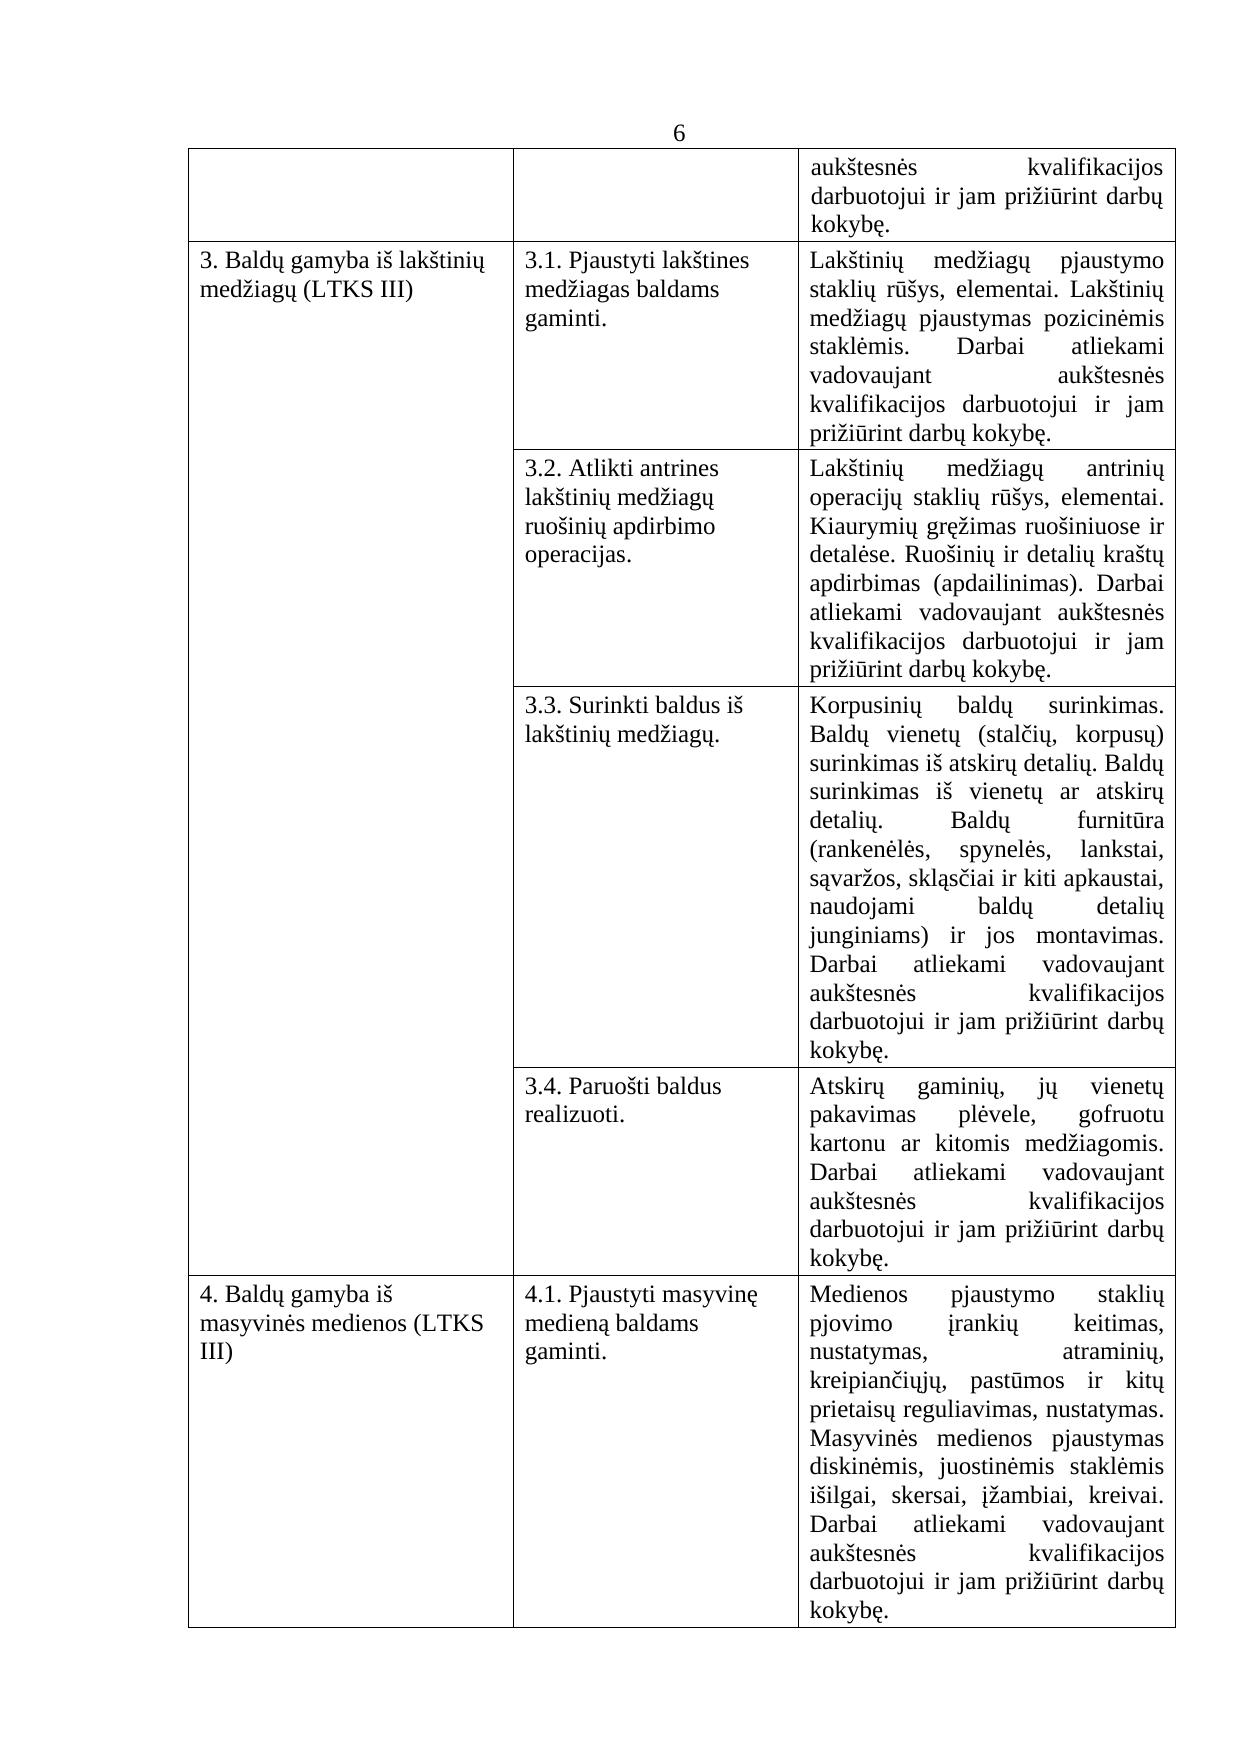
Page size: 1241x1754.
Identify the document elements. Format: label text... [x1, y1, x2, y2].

table_cell [514, 149, 798, 241]
table_cell [189, 149, 513, 241]
table_cell 3. Baldų gamyba iš lakštinių medžiagų (LTKS III) [189, 242, 513, 1275]
table_cell Lakštinių medžiagų antrinių operacijų staklių rūšys, elementai. Kiaurymių gręžimas ruošiniuose ir detalėse. Ruošinių ir detalių kraštų apdirbimas (apdailinimas). Darbai atliekami vadovaujant aukštesnės kvalifikacijos darbuotojui ir jam prižiūrint darbų kokybę. [799, 450, 1175, 686]
table_cell 4. Baldų gamyba iš masyvinės medienos (LTKS III) [189, 1276, 513, 1627]
table_cell Korpusinių baldų surinkimas. Baldų vienetų (stalčių, korpusų) surinkimas iš atskirų detalių. Baldų surinkimas iš vienetų ar atskirų detalių. Baldų furnitūra (rankenėlės, spynelės, lankstai, sąvaržos, skląsčiai ir kiti apkaustai, naudojami baldų detalių junginiams) ir jos montavimas. Darbai atliekami vadovaujant aukštesnės kvalifikacijos darbuotojui ir jam prižiūrint darbų kokybę. [799, 687, 1175, 1067]
table_cell Atskirų gaminių, jų vienetų pakavimas plėvele, gofruotu kartonu ar kitomis medžiagomis. Darbai atliekami vadovaujant aukštesnės kvalifikacijos darbuotojui ir jam prižiūrint darbų kokybę. [799, 1068, 1175, 1275]
table_cell 3.1. Pjaustyti lakštines medžiagas baldams gaminti. [514, 242, 798, 449]
table_cell Medienos pjaustymo staklių pjovimo įrankių keitimas, nustatymas, atraminių, kreipiančiųjų, pastūmos ir kitų prietaisų reguliavimas, nustatymas. Masyvinės medienos pjaustymas diskinėmis, juostinėmis staklėmis išilgai, skersai, įžambiai, kreivai. Darbai atliekami vadovaujant aukštesnės kvalifikacijos darbuotojui ir jam prižiūrint darbų kokybę. [799, 1276, 1175, 1627]
table_cell aukštesnės kvalifikacijos darbuotojui ir jam prižiūrint darbų kokybę. [799, 149, 1175, 241]
table_cell 4.1. Pjaustyti masyvinę medieną baldams gaminti. [514, 1276, 798, 1627]
table_cell Lakštinių medžiagų pjaustymo staklių rūšys, elementai. Lakštinių medžiagų pjaustymas pozicinėmis staklėmis. Darbai atliekami vadovaujant aukštesnės kvalifikacijos darbuotojui ir jam prižiūrint darbų kokybę. [799, 242, 1175, 449]
table_cell 3.3. Surinkti baldus iš lakštinių medžiagų. [514, 687, 798, 1067]
table_cell 3.2. Atlikti antrines lakštinių medžiagų ruošinių apdirbimo operacijas. [514, 450, 798, 686]
table_cell 3.4. Paruošti baldus realizuoti. [514, 1068, 798, 1275]
